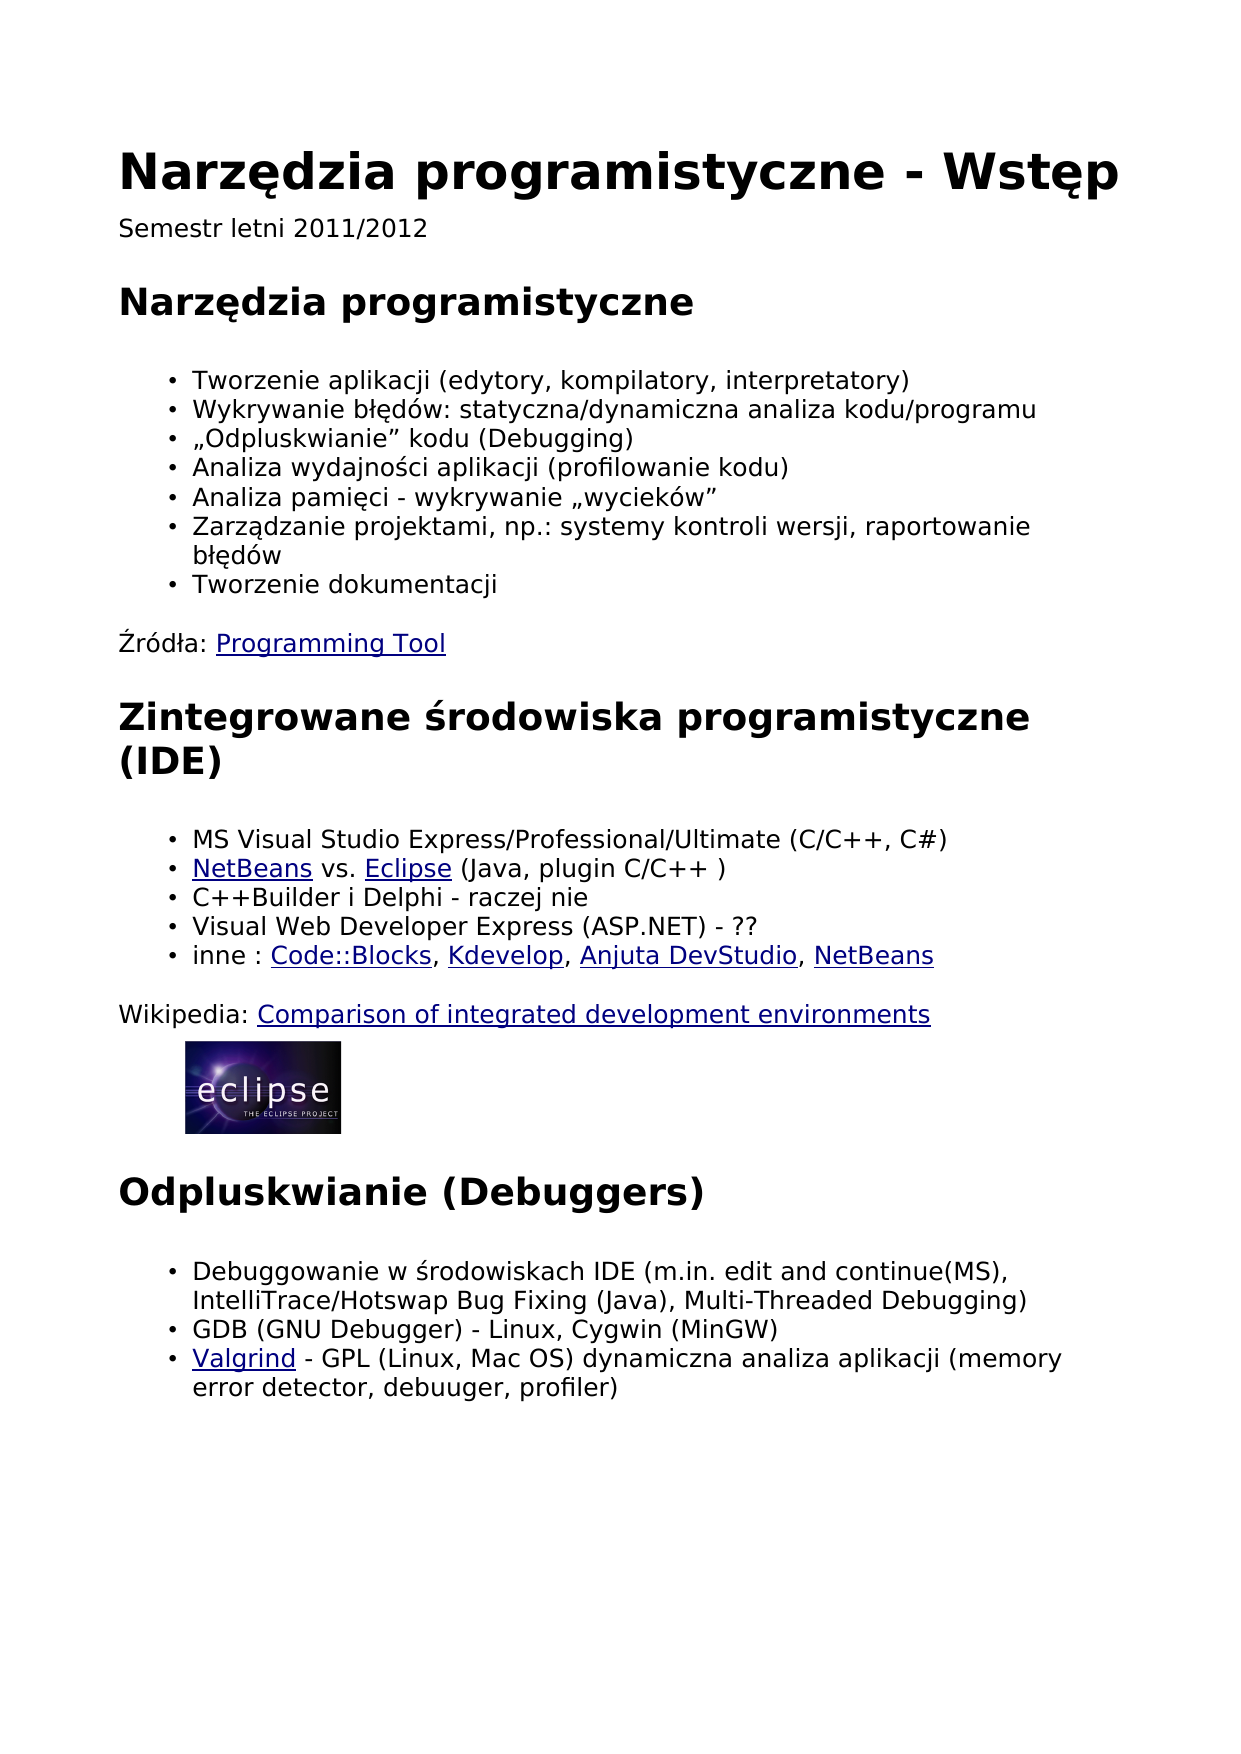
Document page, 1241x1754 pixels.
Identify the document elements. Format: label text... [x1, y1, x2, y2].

list Zarządzanie projektami, np.: systemy kontroli wersji, raportowanie błędów [177, 512, 1122, 570]
list inne : Code::Blocks, Kdevelop, Anjuta DevStudio, NetBeans [177, 942, 1122, 971]
list GDB (GNU Debugger) - Linux, Cygwin (MinGW) [177, 1315, 1122, 1344]
list Tworzenie aplikacji (edytory, kompilatory, interpretatory) [177, 366, 1122, 395]
subtitle Odpluskwianie (Debuggers) [118, 1171, 1122, 1215]
subtitle Zintegrowane środowiska programistyczne (IDE) [118, 696, 1122, 783]
list Debuggowanie w środowiskach IDE (m.in. edit and continue(MS), IntelliTrace/Hotswap Bug Fixing (Java), Multi-Threaded Debugging) [177, 1257, 1122, 1315]
list Wykrywanie błędów: statyczna/dynamiczna analiza kodu/programu [177, 395, 1122, 424]
list NetBeans vs. Eclipse (Java, plugin C/C++ ) [177, 854, 1122, 883]
list Tworzenie dokumentacji [177, 570, 1122, 599]
list Valgrind - GPL (Linux, Mac OS) dynamiczna analiza aplikacji (memory error detector, debuuger, profiler) [177, 1344, 1122, 1402]
list C++Builder i Delphi - raczej nie [177, 883, 1122, 912]
subtitle Narzędzia programistyczne [118, 281, 1122, 324]
list „Odpluskwianie” kodu (Debugging) [177, 424, 1122, 454]
text Wikipedia: Comparison of integrated development environments [118, 1000, 1122, 1029]
subtitle Narzędzia programistyczne - Wstęp [118, 143, 1122, 201]
text Semestr letni 2011/2012 [118, 214, 1122, 243]
list Analiza pamięci - wykrywanie „wycieków” [177, 483, 1122, 512]
text Źródła: Programming Tool [118, 629, 1122, 658]
list MS Visual Studio Express/Professional/Ultimate (C/C++, C#) [177, 825, 1122, 854]
list Analiza wydajności aplikacji (profilowanie kodu) [177, 454, 1122, 483]
picture [185, 1041, 342, 1134]
list Visual Web Developer Express (ASP.NET) - ?? [177, 912, 1122, 942]
